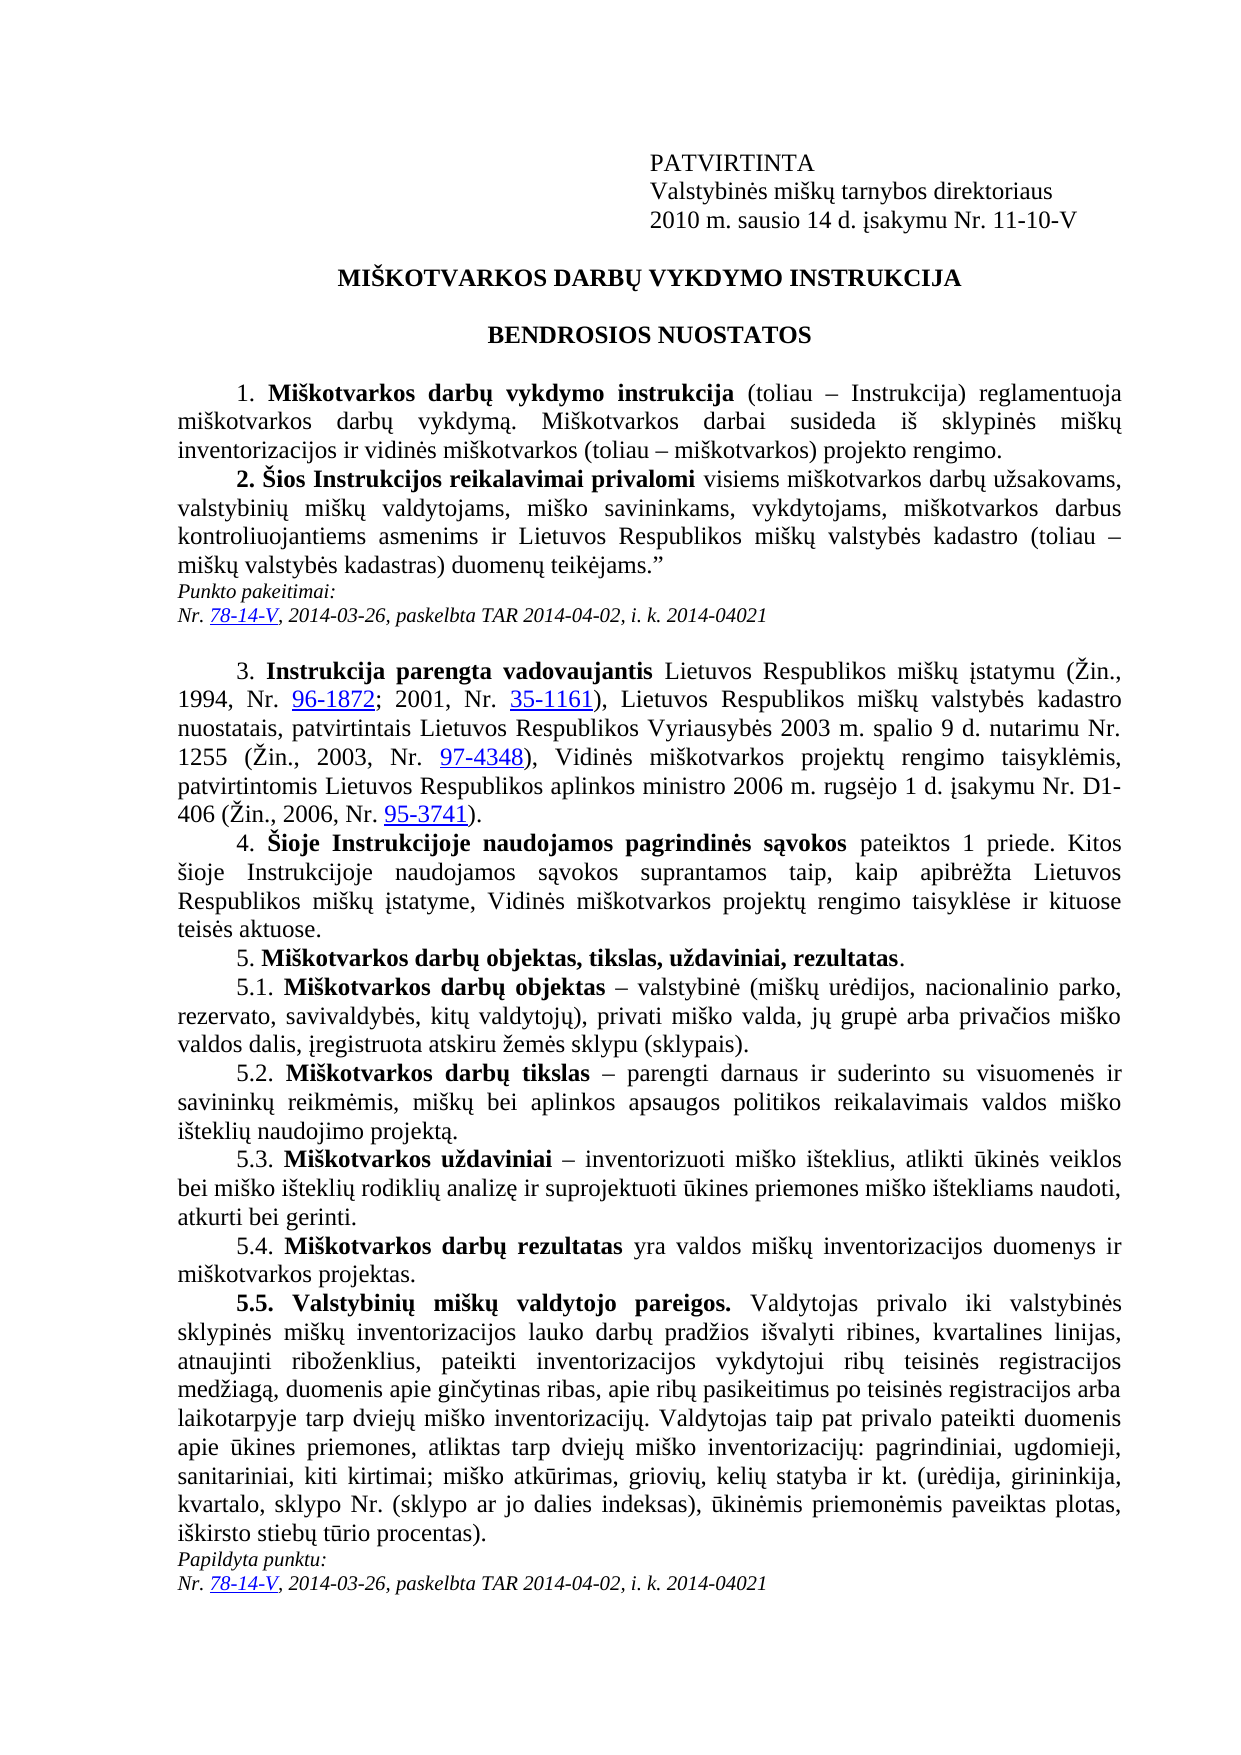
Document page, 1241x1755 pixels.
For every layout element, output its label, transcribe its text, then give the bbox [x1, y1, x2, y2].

text 2. Šios Instrukcijos reikalavimai privalomi visiems miškotvarkos darbų užsakovams, valstybinių miškų valdytojams, miško savininkams, vykdytojams, miškotvarkos darbus kontroliuojantiems asmenims ir Lietuvos Respublikos miškų valstybės kadastro (toliau – miškų valstybės kadastras) duomenų teikėjams.” [177, 464, 1122, 579]
text 5. Miškotvarkos darbų objektas, tikslas, uždaviniai, rezultatas. [177, 943, 1122, 972]
text 1. Miškotvarkos darbų vykdymo instrukcija (toliau – Instrukcija) reglamentuoja miškotvarkos darbų vykdymą. Miškotvarkos darbai susideda iš sklypinės miškų inventorizacijos ir vidinės miškotvarkos (toliau – miškotvarkos) projekto rengimo. [177, 378, 1122, 464]
text 5.5. Valstybinių miškų valdytojo pareigos. Valdytojas privalo iki valstybinės sklypinės miškų inventorizacijos lauko darbų pradžios išvalyti ribines, kvartalines linijas, atnaujinti riboženklius, pateikti inventorizacijos vykdytojui ribų teisinės registracijos medžiagą, duomenis apie ginčytinas ribas, apie ribų pasikeitimus po teisinės registracijos arba laikotarpyje tarp dviejų miško inventorizacijų. Valdytojas taip pat privalo pateikti duomenis apie ūkines priemones, atliktas tarp dviejų miško inventorizacijų: pagrindiniai, ugdomieji, sanitariniai, kiti kirtimai; miško atkūrimas, griovių, kelių statyba ir kt. (urėdija, girininkija, kvartalo, sklypo Nr. (sklypo ar jo dalies indeksas), ūkinėmis priemonėmis paveiktas plotas, iškirsto stiebų tūrio procentas). [177, 1288, 1122, 1547]
text Nr. 78-14-V, 2014-03-26, paskelbta TAR 2014-04-02, i. k. 2014-04021 [177, 603, 1122, 627]
text 5.2. Miškotvarkos darbų tikslas – parengti darnaus ir suderinto su visuomenės ir savininkų reikmėmis, miškų bei aplinkos apsaugos politikos reikalavimais valdos miško išteklių naudojimo projektą. [177, 1058, 1122, 1144]
text 5.4. Miškotvarkos darbų rezultatas yra valdos miškų inventorizacijos duomenys ir miškotvarkos projektas. [177, 1231, 1122, 1288]
text 5.1. Miškotvarkos darbų objektas – valstybinė (miškų urėdijos, nacionalinio parko, rezervato, savivaldybės, kitų valdytojų), privati miško valda, jų grupė arba privačios miško valdos dalis, įregistruota atskiru žemės sklypu (sklypais). [177, 972, 1122, 1058]
text 5.3. Miškotvarkos uždaviniai – inventorizuoti miško išteklius, atlikti ūkinės veiklos bei miško išteklių rodiklių analizę ir suprojektuoti ūkines priemones miško ištekliams naudoti, atkurti bei gerinti. [177, 1144, 1122, 1231]
text 4. Šioje Instrukcijoje naudojamos pagrindinės sąvokos pateiktos 1 priede. Kitos šioje Instrukcijoje naudojamos sąvokos suprantamos taip, kaip apibrėžta Lietuvos Respublikos miškų įstatyme, Vidinės miškotvarkos projektų rengimo taisyklėse ir kituose teisės aktuose. [177, 828, 1122, 943]
text MIŠKOTVARKOS DARBŲ VYKDYMO INSTRUKCIJA [177, 263, 1122, 291]
text 3. Instrukcija parengta vadovaujantis Lietuvos Respublikos miškų įstatymu (Žin., 1994, Nr. 96-1872; 2001, Nr. 35-1161), Lietuvos Respublikos miškų valstybės kadastro nuostatais, patvirtintais Lietuvos Respublikos Vyriausybės 2003 m. spalio 9 d. nutarimu Nr. 1255 (Žin., 2003, Nr. 97-4348), Vidinės miškotvarkos projektų rengimo taisyklėmis, patvirtintomis Lietuvos Respublikos aplinkos ministro 2006 m. rugsėjo 1 d. įsakymu Nr. D1-406 (Žin., 2006, Nr. 95-3741). [177, 656, 1122, 828]
text Patvirtinta [649, 148, 1122, 176]
text Punkto pakeitimai: [177, 579, 1122, 603]
text BENDROSIOS NUOSTATOS [177, 320, 1122, 349]
text Valstybinės miškų tarnybos direktoriaus 2010 m. sausio 14 d. įsakymu Nr. 11-10-V [649, 176, 1122, 234]
text Nr. 78-14-V, 2014-03-26, paskelbta TAR 2014-04-02, i. k. 2014-04021 [177, 1571, 1122, 1595]
text Papildyta punktu: [177, 1547, 1122, 1571]
